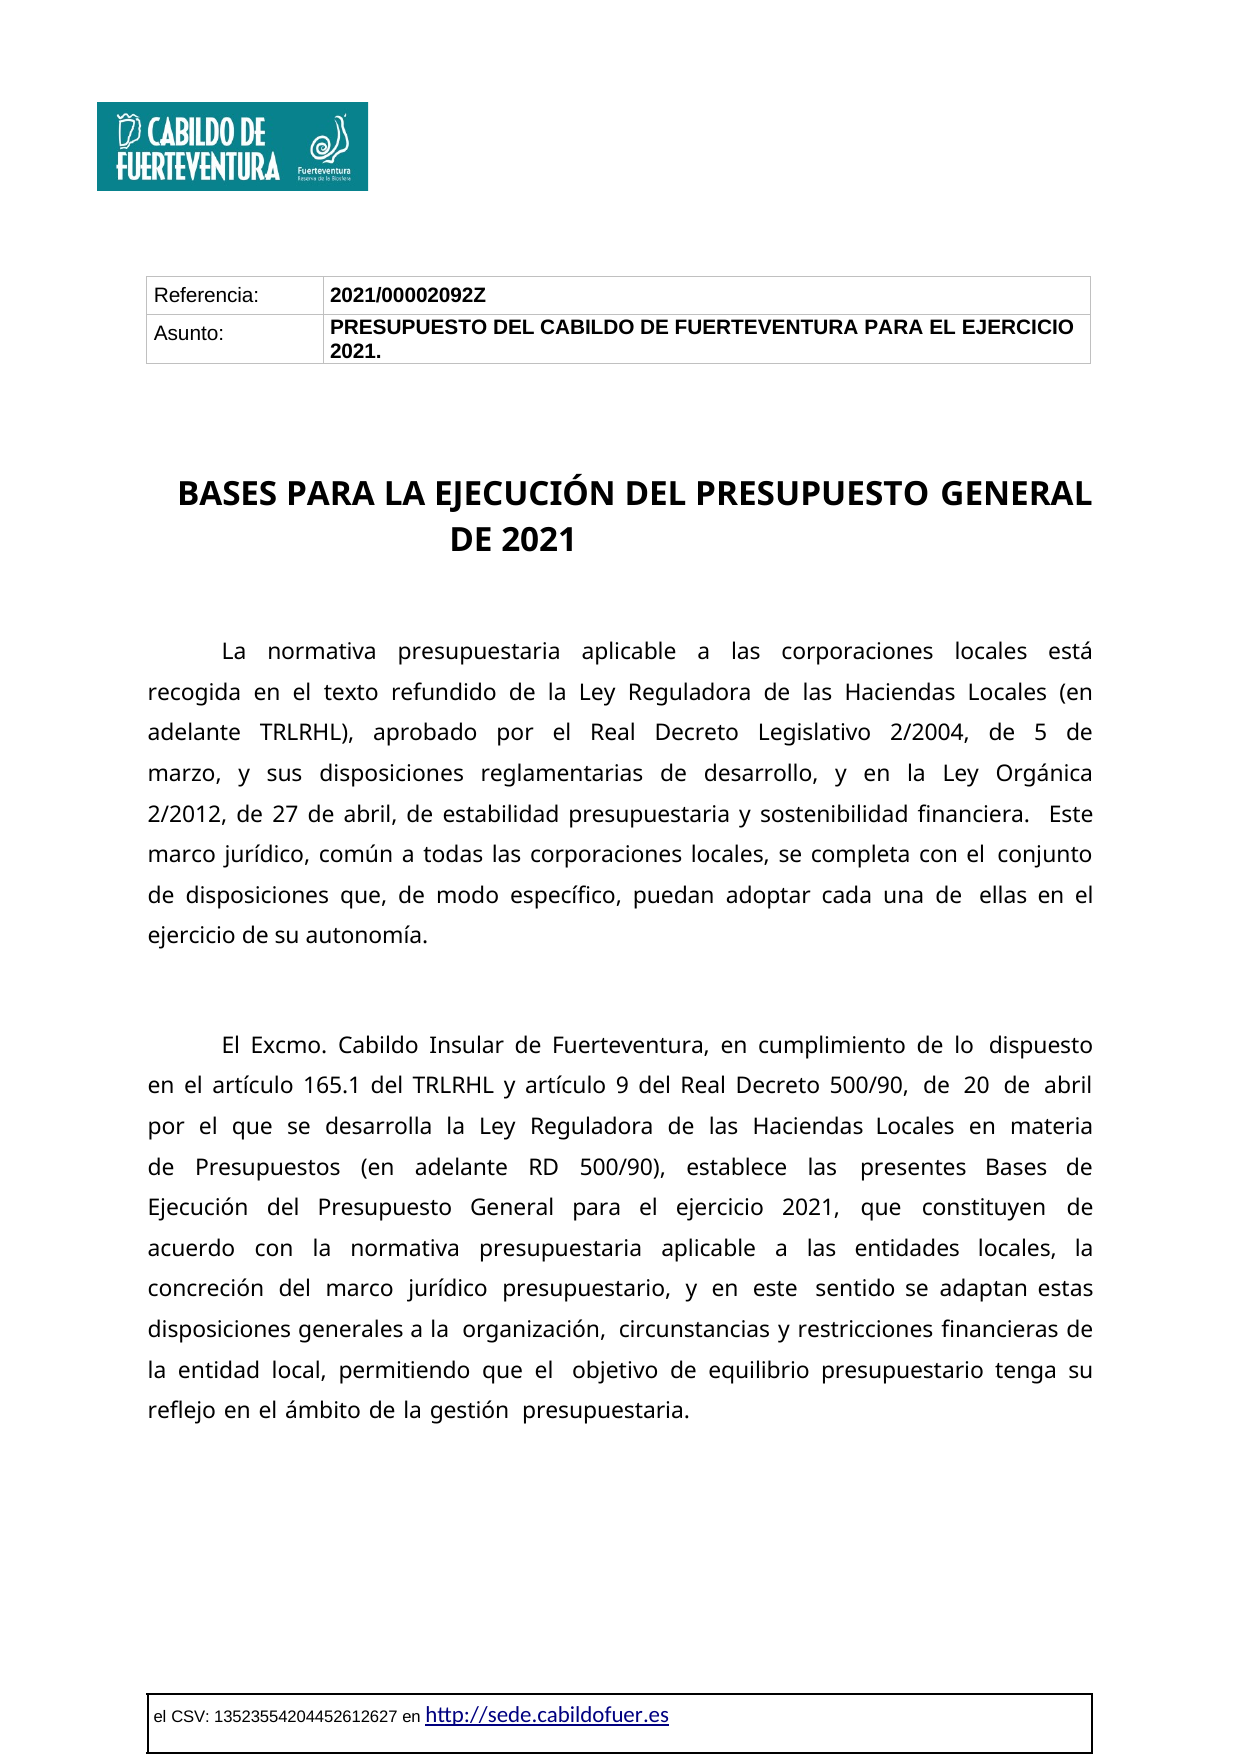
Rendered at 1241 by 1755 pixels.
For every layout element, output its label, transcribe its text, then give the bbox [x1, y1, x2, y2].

text La normativa presupuestaria aplicable a las corporaciones locales está recogida en el texto refundido de la Ley Reguladora de las Haciendas Locales (en adelante TRLRHL), aprobado por el Real Decreto Legislativo 2/2004, de 5 de marzo, y sus disposiciones reglamentarias de desarrollo, y en la Ley Orgánica 2/2012, de 27 de abril, de estabilidad presupuestaria y sostenibilidad financiera. Este marco jurídico, común a todas las corporaciones locales, se completa con el conjunto de disposiciones que, de modo específico, puedan adoptar cada una de ellas en el ejercicio de su autonomía. [147, 635, 1093, 951]
table_header Referencia: [147, 277, 323, 313]
table_cell PRESUPUESTO DEL CABILDO DE FUERTEVENTURA PARA EL EJERCICIO 2021. [324, 315, 1090, 362]
table_cell Asunto: [147, 315, 323, 362]
text BASES PARA LA EJECUCIÓN DEL PRESUPUESTO GENERAL DE 2021 [177, 470, 1093, 561]
text El Excmo. Cabildo Insular de Fuerteventura, en cumplimiento de lo dispuesto en el artículo 165.1 del TRLRHL y artículo 9 del Real Decreto 500/90, de 20 de abril por el que se desarrolla la Ley Reguladora de las Haciendas Locales en materia de Presupuestos (en adelante RD 500/90), establece las presentes Bases de Ejecución del Presupuesto General para el ejercicio 2021, que constituyen de acuerdo con la normativa presupuestaria aplicable a las entidades locales, la concreción del marco jurídico presupuestario, y en este sentido se adaptan estas disposiciones generales a la organización, circunstancias y restricciones financieras de la entidad local, permitiendo que el objetivo de equilibrio presupuestario tenga su reflejo en el ámbito de la gestión presupuestaria. [147, 1029, 1093, 1426]
table_header 2021/00002092Z [324, 277, 1090, 313]
